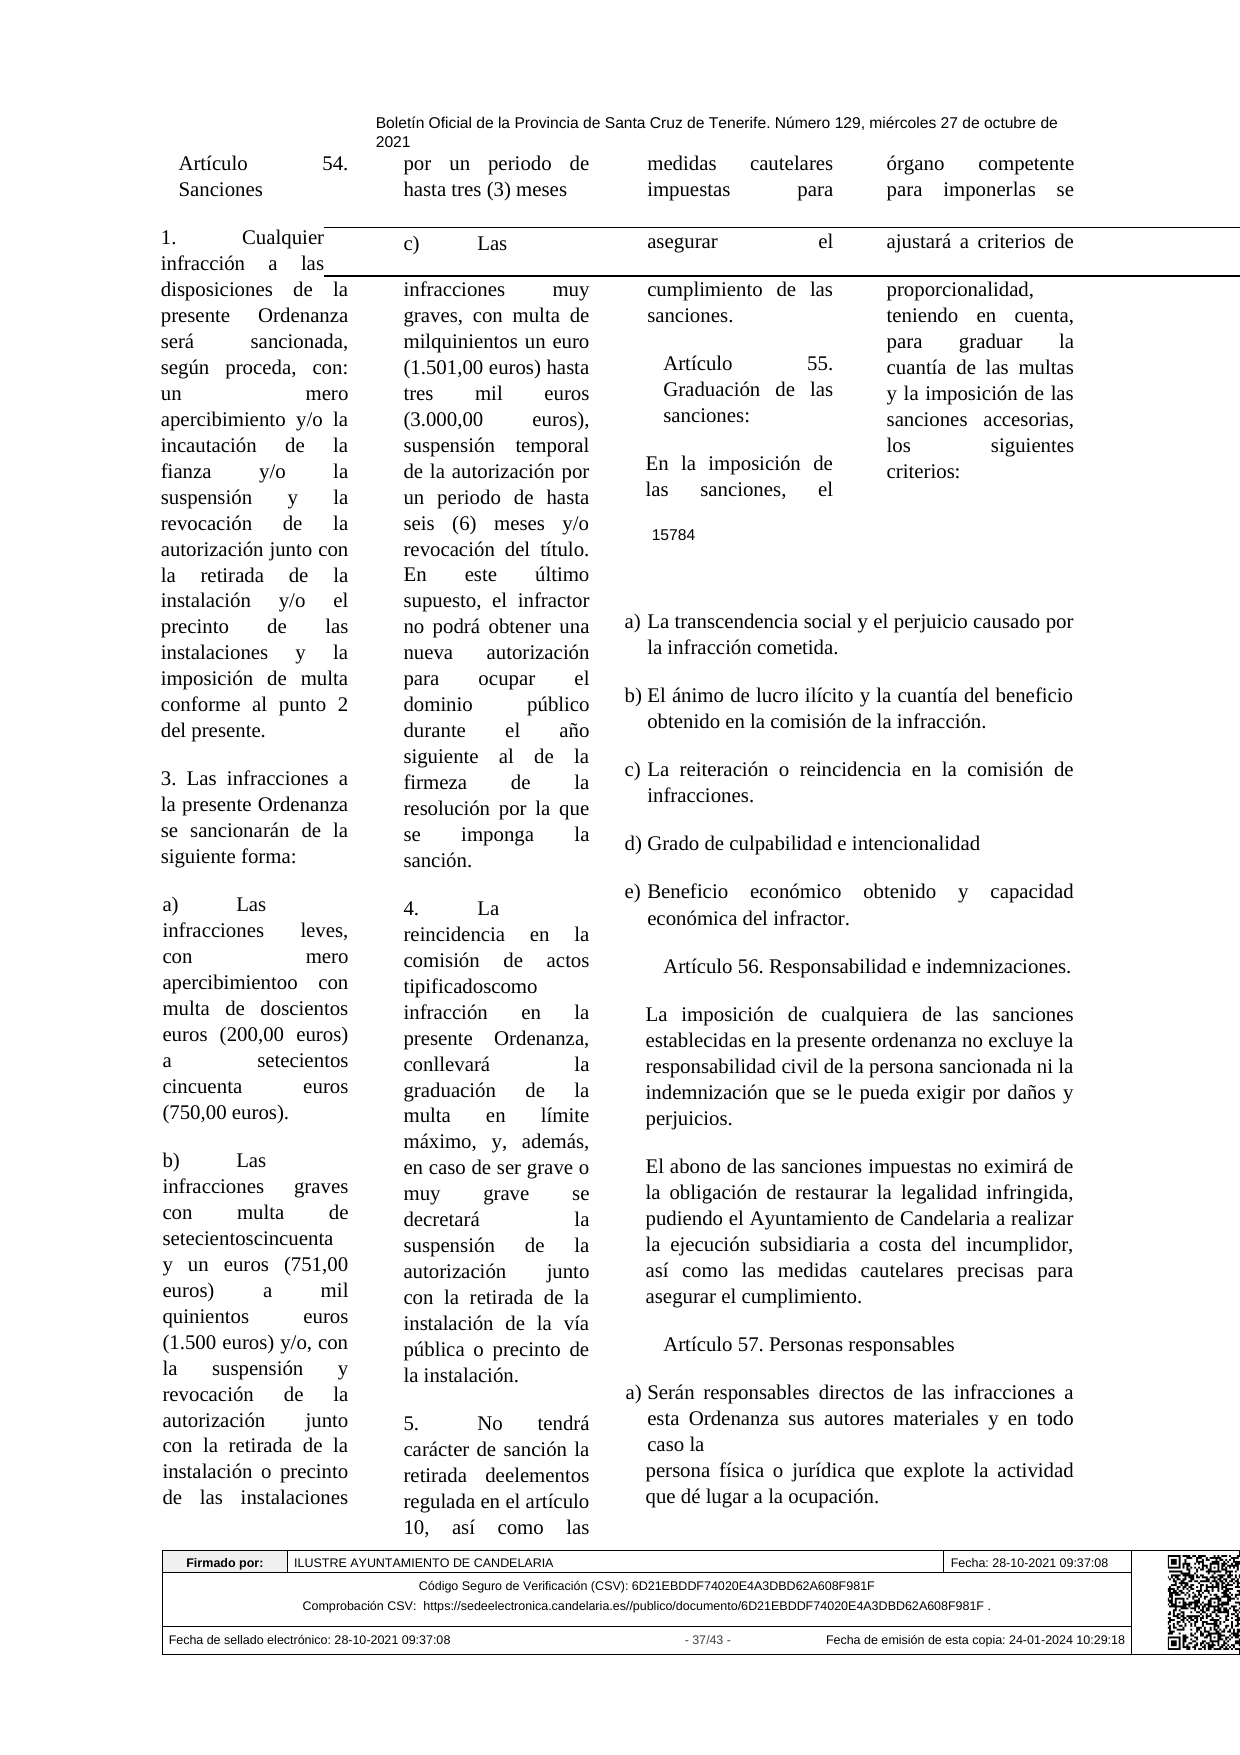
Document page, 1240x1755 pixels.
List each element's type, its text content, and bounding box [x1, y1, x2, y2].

list No tendrá carácter de sanción la retirada deelementos regulada en el artículo 10, así como las [403, 1411, 589, 1539]
text En la imposición de las sanciones, el [645, 451, 833, 501]
list La reincidencia en la comisión de actos tipificadoscomo infracción en la presente Ordenanza, conllevará la graduación de la multa en límite máximo, y, además, en caso de ser grave o muy grave se decretará la suspensión de la autorización junto con la retirada de la instalación de la vía pública o precinto de la instalación. [403, 896, 589, 1387]
list Las infracciones muy graves, con multa de milquinientos un euro (1.501,00 euros) hasta tres mil euros (3.000,00 euros), suspensión temporal de la autorización por un periodo de hasta seis (6) meses y/o revocación del título. En este último supuesto, el infractor no podrá obtener una nueva autorización para ocupar el dominio público durante el año siguiente al de la firmeza de la resolución por la que se imponga la sanción. [403, 228, 589, 275]
list medidas cautelares impuestas para [647, 151, 833, 227]
list cumplimiento de las sanciones. [647, 277, 833, 327]
text proporcionalidad, teniendo en cuenta, para graduar la cuantía de las multas y la imposición de las sanciones accesorias, los siguientes criterios: [886, 277, 1074, 483]
text persona física o jurídica que explote la actividad que dé lugar a la ocupación. [645, 1458, 1074, 1508]
text Artículo 54. Sanciones [178, 151, 348, 201]
text Artículo 56. Responsabilidad e indemnizaciones. [663, 954, 1074, 978]
text Artículo 57. Personas responsables [663, 1332, 1074, 1356]
list Beneficio económico obtenido y capacidad económica del infractor. [624, 879, 1074, 929]
list asegurar el [647, 228, 833, 275]
list por un periodo de hasta tres (3) meses [403, 151, 589, 201]
list Las infracciones leves, con mero apercibimientoo con multa de doscientos euros (200,00 euros) a setecientos cincuenta euros (750,00 euros). [162, 892, 348, 1124]
list Grado de culpabilidad e intencionalidad [624, 831, 1074, 855]
text Artículo 55. Graduación de las sanciones: [663, 351, 833, 427]
list Las infracciones graves con multa de setecientoscincuenta y un euros (751,00 euros) a mil quinientos euros (1.500 euros) y/o, con la suspensión y revocación de la autorización junto con la retirada de la instalación o precinto de las instalaciones [162, 1148, 348, 1509]
text ajustará a criterios de [886, 228, 1074, 275]
text 15784 [647, 526, 1078, 543]
list El ánimo de lucro ilícito y la cuantía del beneficio obtenido en la comisión de la infracción. [624, 683, 1074, 733]
text 1. Cualquier infracción a las disposiciones de la presente Ordenanza será sancionada, según proceda, con: un mero apercibimiento y/o la incautación de la fianza y/o la suspensión y la revocación de la autorización junto con la retirada de la instalación y/o el precinto de las instalaciones y la imposición de multa conforme al punto 2 del presente. [161, 225, 348, 742]
text La imposición de cualquiera de las sanciones establecidas en la presente ordenanza no excluye la responsabilidad civil de la persona sancionada ni la indemnización que se le pueda exigir por daños y perjuicios. [645, 1002, 1074, 1130]
list Las infracciones muy graves, con multa de milquinientos un euro (1.501,00 euros) hasta tres mil euros (3.000,00 euros), suspensión temporal de la autorización por un periodo de hasta seis (6) meses y/o revocación del título. En este último supuesto, el infractor no podrá obtener una nueva autorización para ocupar el dominio público durante el año siguiente al de la firmeza de la resolución por la que se imponga la sanción. [403, 277, 589, 872]
text 3. Las infracciones a la presente Ordenanza se sancionarán de la siguiente forma: [161, 766, 348, 868]
text órgano competente para imponerlas se [886, 151, 1074, 227]
list La reiteración o reincidencia en la comisión de infracciones. [624, 757, 1074, 807]
list Serán responsables directos de las infracciones a esta Ordenanza sus autores materiales y en todo caso la [625, 1380, 1074, 1456]
text El abono de las sanciones impuestas no eximirá de la obligación de restaurar la legalidad infringida, pudiendo el Ayuntamiento de Candelaria a realizar la ejecución subsidiaria a costa del incumplidor, así como las medidas cautelares precisas para asegurar el cumplimiento. [645, 1154, 1074, 1308]
list La transcendencia social y el perjuicio causado por la infracción cometida. [624, 609, 1074, 659]
